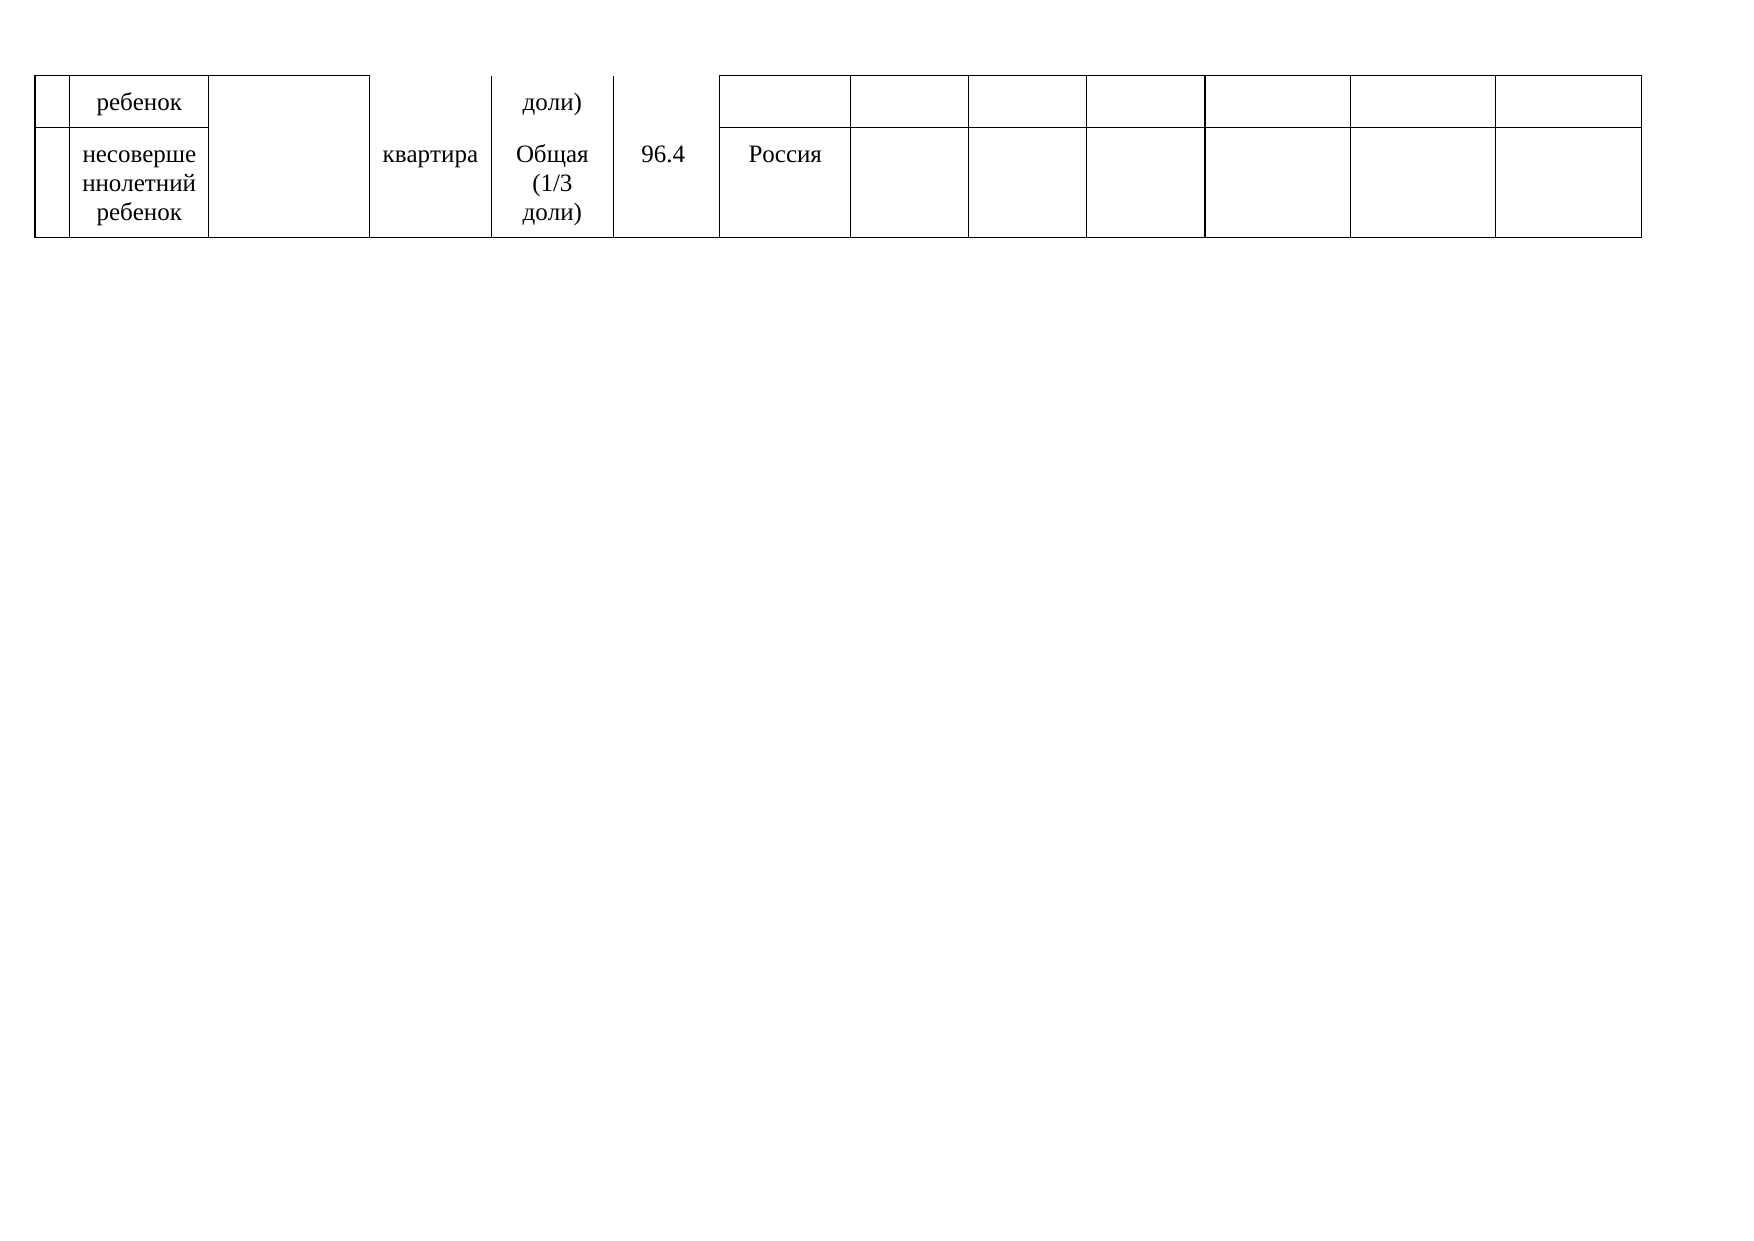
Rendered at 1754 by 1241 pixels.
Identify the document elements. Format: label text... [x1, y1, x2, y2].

table_cell [969, 76, 1086, 127]
table_cell ребенок [70, 76, 208, 127]
table_cell [1496, 128, 1641, 237]
table_cell квартира [370, 127, 491, 237]
table_cell несовершеннолетний ребенок [70, 128, 208, 237]
table_cell [1087, 128, 1204, 237]
table_cell [209, 76, 369, 237]
table_cell [851, 128, 968, 237]
table_cell [36, 76, 69, 127]
table_cell [1206, 76, 1350, 127]
table_cell [1351, 76, 1495, 127]
table_cell [851, 76, 968, 127]
table_cell [1206, 128, 1350, 237]
table_cell Общая (1/3 доли) [492, 127, 613, 237]
table_cell [1351, 128, 1495, 237]
table_cell 96.4 [614, 127, 719, 237]
table_cell [969, 128, 1086, 237]
table_cell [720, 76, 850, 127]
table_cell [36, 128, 69, 237]
table_cell [1496, 76, 1641, 127]
table_cell Россия [720, 128, 850, 237]
table_cell [370, 75, 491, 127]
table_cell [1087, 76, 1204, 127]
table_cell доли) [491, 75, 613, 127]
table_cell [613, 75, 719, 127]
